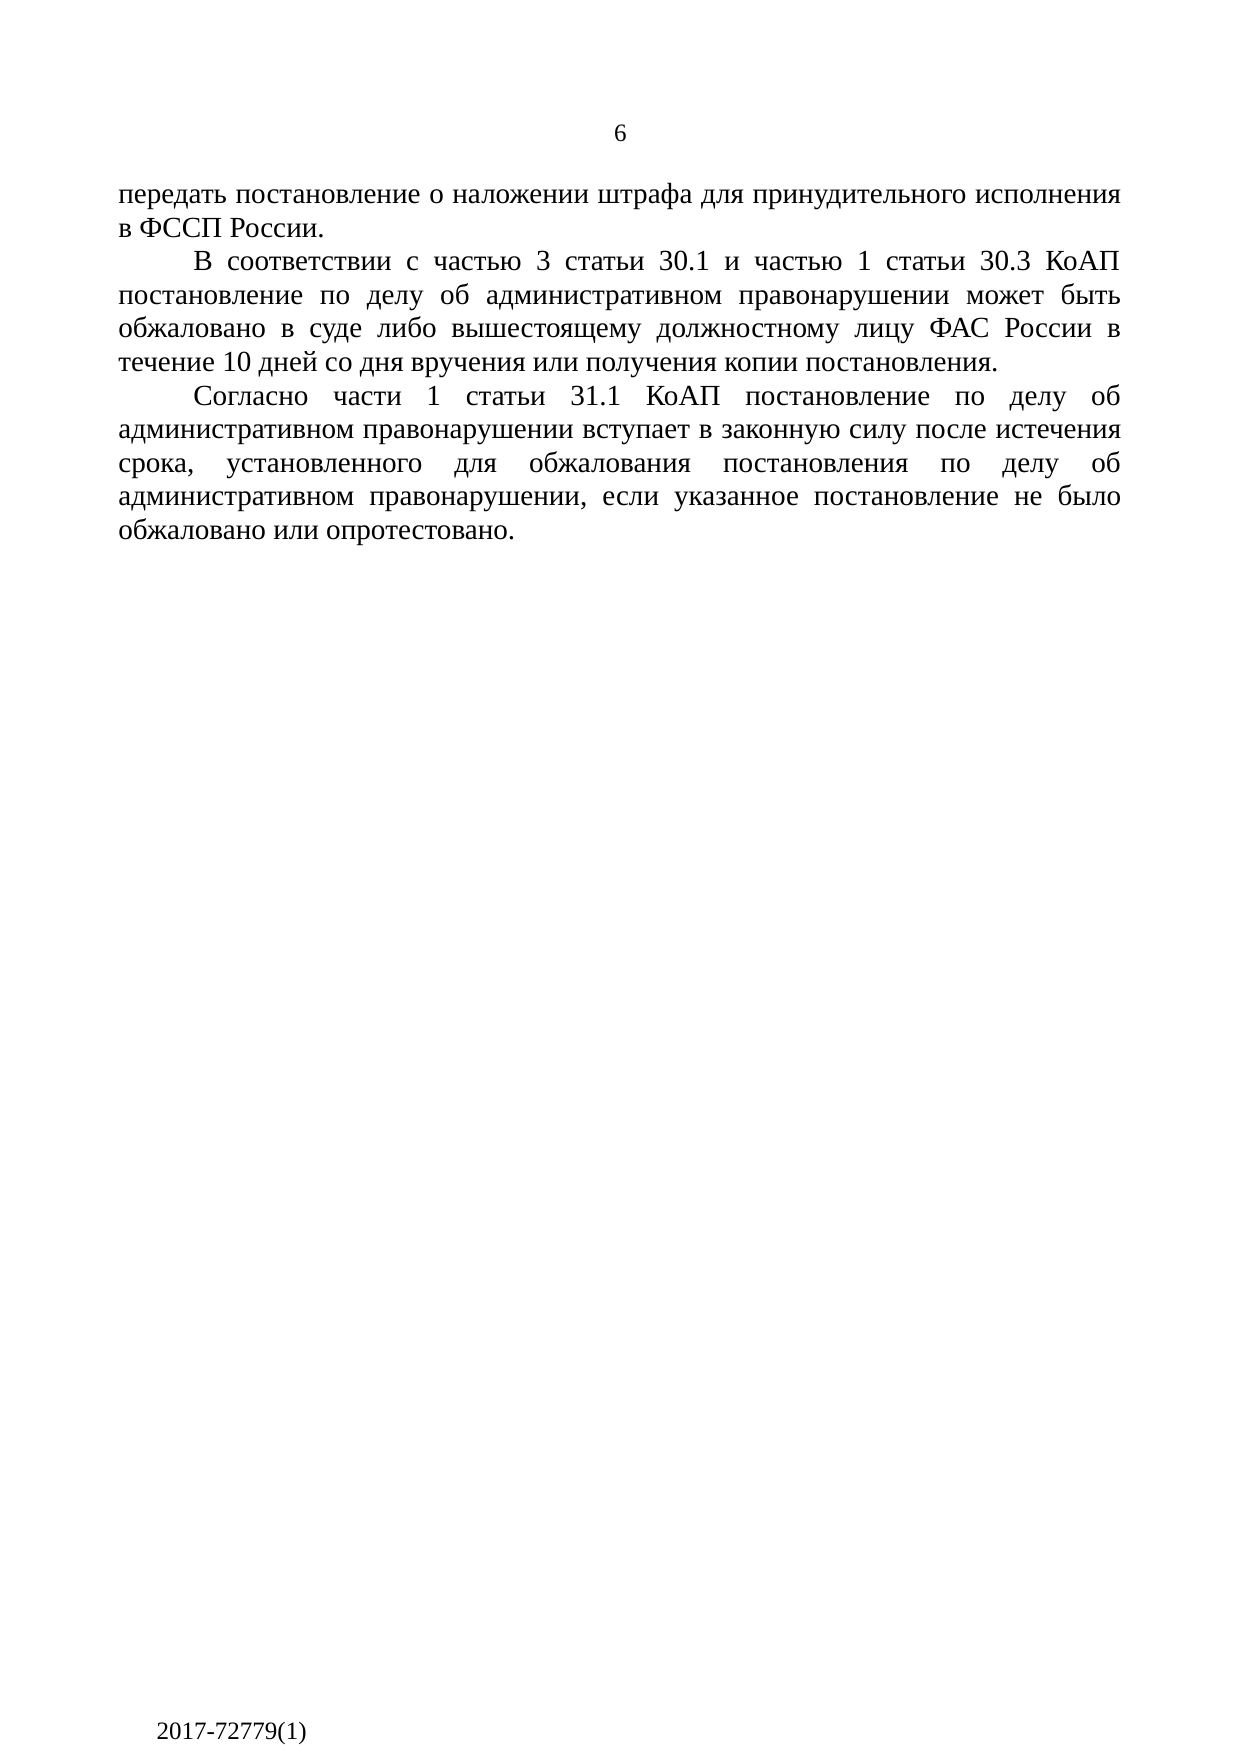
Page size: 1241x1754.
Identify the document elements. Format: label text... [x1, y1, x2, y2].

text Согласно части 1 статьи 31.1 КоАП постановление по делу об административном правонарушении вступает в законную силу после истечения срока, установленного для обжалования постановления по делу об административном правонарушении, если указанное постановление не было обжаловано или опротестовано. [118, 378, 1122, 545]
text передать постановление о наложении штрафа для принудительного исполнения в ФССП России. [118, 176, 1122, 243]
text В соответствии с частью 3 статьи 30.1 и частью 1 статьи 30.3 КоАП постановление по делу об административном правонарушении может быть обжаловано в суде либо вышестоящему должностному лицу ФАС России в течение 10 дней со дня вручения или получения копии постановления. [118, 243, 1122, 378]
